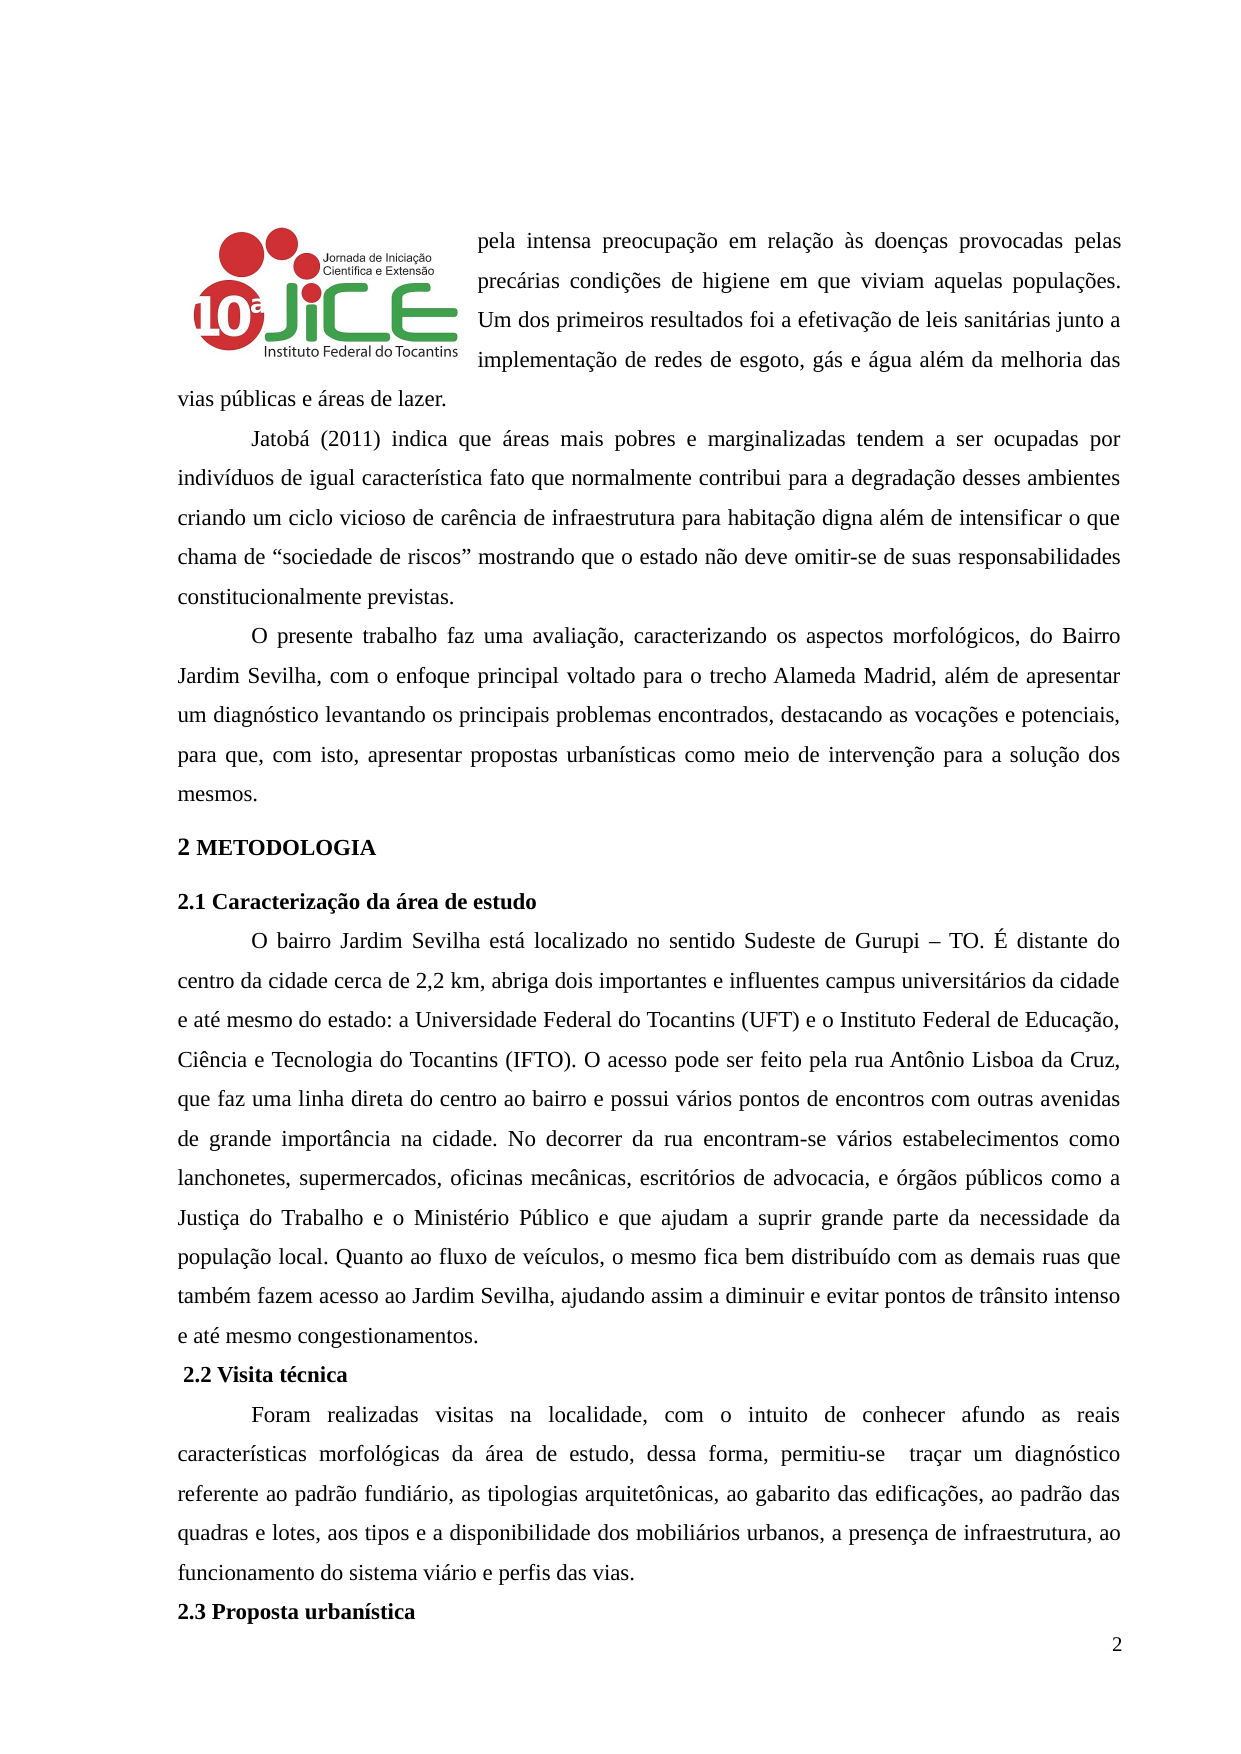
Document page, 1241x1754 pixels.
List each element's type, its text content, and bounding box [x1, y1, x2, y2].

text 2.1 Caracterização da área de estudo [177, 888, 1122, 914]
text Foram realizadas visitas na localidade, com o intuito de conhecer afundo as reais características morfológicas da área de estudo, dessa forma, permitiu-se traçar um diagnóstico referente ao padrão fundiário, as tipologias arquitetônicas, ao gabarito das edificações, ao padrão das quadras e lotes, aos tipos e a disponibilidade dos mobiliários urbanos, a presença de infraestrutura, ao funcionamento do sistema viário e perfis das vias. [177, 1401, 1122, 1585]
text 2 METODOLOGIA [177, 832, 1122, 861]
text pela intensa preocupação em relação às doenças provocadas pelas precárias condições de higiene em que viviam aquelas populações. Um dos primeiros resultados foi a efetivação de leis sanitárias junto a implementação de redes de esgoto, gás e água além da melhoria das vias públicas e áreas de lazer. [177, 227, 1122, 412]
text Jatobá (2011) indica que áreas mais pobres e marginalizadas tendem a ser ocupadas por indivíduos de igual característica fato que normalmente contribui para a degradação desses ambientes criando um ciclo vicioso de carência de infraestrutura para habitação digna além de intensificar o que chama de “sociedade de riscos” mostrando que o estado não deve omitir-se de suas responsabilidades constitucionalmente previstas. [177, 425, 1122, 609]
text 2.3 Proposta urbanística [177, 1598, 1122, 1625]
picture [177, 227, 478, 361]
text O bairro Jardim Sevilha está localizado no sentido Sudeste de Gurupi – TO. É distante do centro da cidade cerca de 2,2 km, abriga dois importantes e influentes campus universitários da cidade e até mesmo do estado: a Universidade Federal do Tocantins (UFT) e o Instituto Federal de Educação, Ciência e Tecnologia do Tocantins (IFTO). O acesso pode ser feito pela rua Antônio Lisboa da Cruz, que faz uma linha direta do centro ao bairro e possui vários pontos de encontros com outras avenidas de grande importância na cidade. No decorrer da rua encontram-se vários estabelecimentos como lanchonetes, supermercados, oficinas mecânicas, escritórios de advocacia, e órgãos públicos como a Justiça do Trabalho e o Ministério Público e que ajudam a suprir grande parte da necessidade da população local. Quanto ao fluxo de veículos, o mesmo fica bem distribuído com as demais ruas que também fazem acesso ao Jardim Sevilha, ajudando assim a diminuir e evitar pontos de trânsito intenso e até mesmo congestionamentos. [177, 927, 1122, 1348]
text 2.2 Visita técnica [177, 1361, 1122, 1388]
text O presente trabalho faz uma avaliação, caracterizando os aspectos morfológicos, do Bairro Jardim Sevilha, com o enfoque principal voltado para o trecho Alameda Madrid, além de apresentar um diagnóstico levantando os principais problemas encontrados, destacando as vocações e potenciais, para que, com isto, apresentar propostas urbanísticas como meio de intervenção para a solução dos mesmos. [177, 622, 1122, 806]
